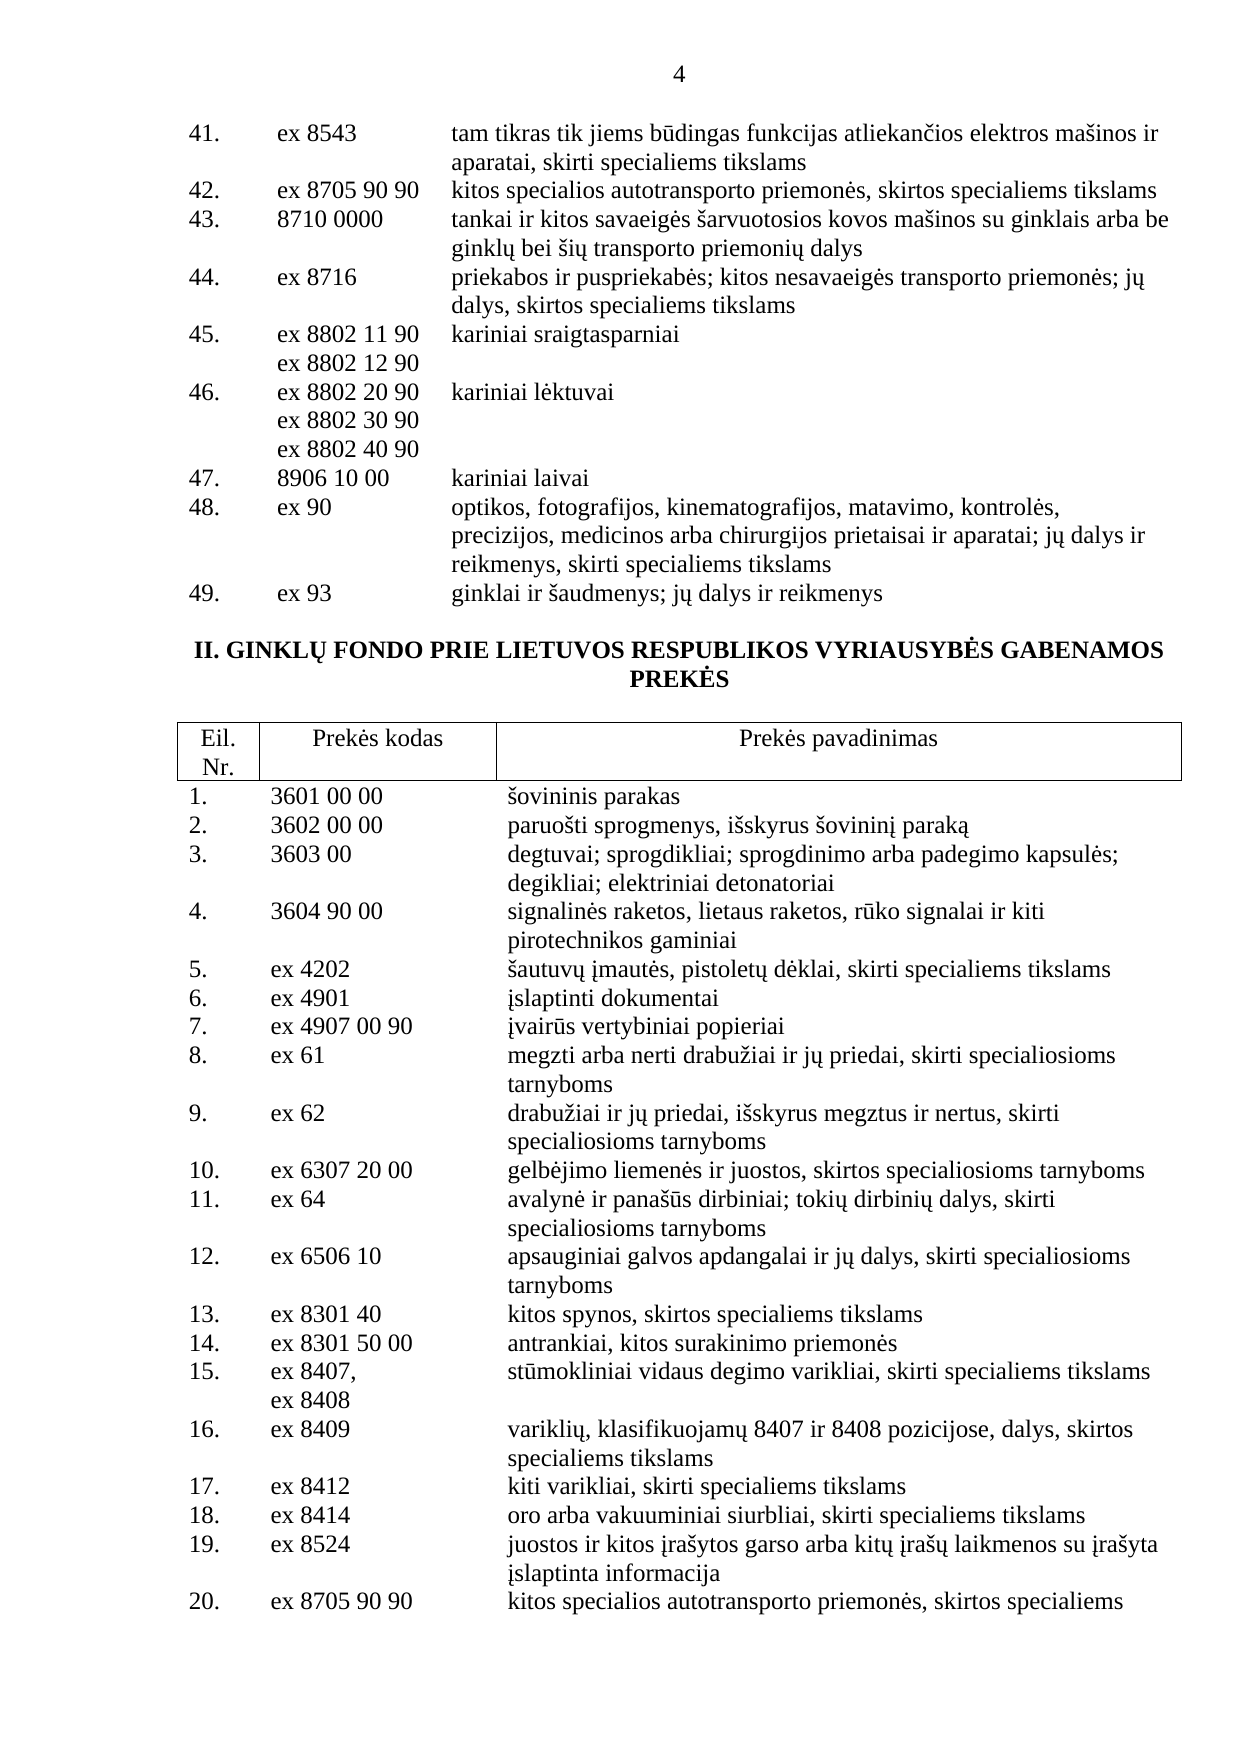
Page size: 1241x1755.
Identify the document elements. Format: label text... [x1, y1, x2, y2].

table_cell 7. [177, 1011, 259, 1040]
table_cell [177, 406, 266, 434]
table_cell 1. [177, 781, 259, 810]
text II. Ginklų fondo prie Lietuvos Respublikos Vyriausybės gabenamos prekės [177, 636, 1181, 693]
table_cell kitos specialios autotransporto priemonės, skirtos specialiems tikslams [440, 176, 1181, 204]
table_cell priekabos ir puspriekabės; kitos nesavaeigės transporto priemonės; jų dalys, skirtos specialiems tikslams [440, 262, 1181, 319]
table_cell ex 8716 [266, 262, 440, 319]
table_cell 2. [177, 810, 259, 839]
table_cell įslaptinti dokumentai [496, 983, 1181, 1011]
table_cell gelbėjimo liemenės ir juostos, skirtos specialiosioms tarnyboms [496, 1155, 1181, 1184]
table_cell 3601 00 00 [259, 781, 496, 810]
table_cell 20. [177, 1586, 259, 1615]
table_cell 10. [177, 1155, 259, 1184]
table_cell kariniai sraigtasparniai [440, 319, 1181, 348]
table_cell [440, 348, 1181, 377]
table_cell 3602 00 00 [259, 810, 496, 839]
table_cell ex 8543 [266, 118, 440, 176]
table_cell 8906 10 00 [266, 463, 440, 492]
table_header Eil. Nr. [178, 723, 259, 780]
table_cell 14. [177, 1328, 259, 1356]
table_cell 3. [177, 839, 259, 896]
table_cell ex 90 [266, 492, 440, 578]
table_cell 3603 00 [259, 839, 496, 896]
table_cell [177, 1385, 259, 1414]
table_cell avalynė ir panašūs dirbiniai; tokių dirbinių dalys, skirti specialiosioms tarnyboms [496, 1184, 1181, 1241]
table_cell ex 8408 [259, 1385, 496, 1414]
table_cell 6. [177, 983, 259, 1011]
table_cell ex 8802 40 90 [266, 434, 440, 463]
table_cell 17. [177, 1471, 259, 1500]
table_cell 19. [177, 1529, 259, 1586]
table_cell tankai ir kitos savaeigės šarvuotosios kovos mašinos su ginklais arba be ginklų bei šių transporto priemonių dalys [440, 204, 1181, 262]
table_cell ex 8409 [259, 1414, 496, 1471]
table_cell 43. [177, 204, 266, 262]
table_cell kiti varikliai, skirti specialiems tikslams [496, 1471, 1181, 1500]
table_cell ex 8412 [259, 1471, 496, 1500]
table_cell kitos specialios autotransporto priemonės, skirtos specialiems [496, 1586, 1181, 1615]
table_cell ex 8802 12 90 [266, 348, 440, 377]
table_cell 18. [177, 1500, 259, 1529]
table_cell 45. [177, 319, 266, 348]
table_cell ex 61 [259, 1040, 496, 1098]
table_cell ex 8414 [259, 1500, 496, 1529]
table_cell kitos spynos, skirtos specialiems tikslams [496, 1299, 1181, 1328]
table_cell ex 8407, [259, 1356, 496, 1385]
table_cell oro arba vakuuminiai siurbliai, skirti specialiems tikslams [496, 1500, 1181, 1529]
table_cell ex 4202 [259, 954, 496, 983]
table_cell šovininis parakas [496, 781, 1181, 810]
table_cell juostos ir kitos įrašytos garso arba kitų įrašų laikmenos su įrašyta įslaptinta informacija [496, 1529, 1181, 1586]
table_header Prekės pavadinimas [497, 723, 1181, 780]
table_cell ex 8802 11 90 [266, 319, 440, 348]
table_cell 8710 0000 [266, 204, 440, 262]
table_cell įvairūs vertybiniai popieriai [496, 1011, 1181, 1040]
table_cell 42. [177, 176, 266, 204]
table_cell ex 93 [266, 578, 440, 607]
table_cell kariniai laivai [440, 463, 1181, 492]
table_cell ex 8705 90 90 [266, 176, 440, 204]
table_cell ex 8524 [259, 1529, 496, 1586]
table_cell kariniai lėktuvai [440, 377, 1181, 406]
table_cell 46. [177, 377, 266, 406]
table_cell ex 4901 [259, 983, 496, 1011]
table_cell 12. [177, 1241, 259, 1299]
table_cell [177, 348, 266, 377]
table_cell ex 8802 30 90 [266, 406, 440, 434]
table_cell 4. [177, 896, 259, 954]
table_cell 47. [177, 463, 266, 492]
table_cell 8. [177, 1040, 259, 1098]
table_cell 9. [177, 1098, 259, 1155]
table_cell antrankiai, kitos surakinimo priemonės [496, 1328, 1181, 1356]
table_cell 48. [177, 492, 266, 578]
table_cell ex 62 [259, 1098, 496, 1155]
table_cell [440, 434, 1181, 463]
table_cell ex 4907 00 90 [259, 1011, 496, 1040]
table_cell 41. [177, 118, 266, 176]
table_cell signalinės raketos, lietaus raketos, rūko signalai ir kiti pirotechnikos gaminiai [496, 896, 1181, 954]
table_cell ginklai ir šaudmenys; jų dalys ir reikmenys [440, 578, 1181, 607]
table_cell 13. [177, 1299, 259, 1328]
table_cell 5. [177, 954, 259, 983]
table_cell ex 8705 90 90 [259, 1586, 496, 1615]
table_cell 44. [177, 262, 266, 319]
table_cell 49. [177, 578, 266, 607]
table_cell ex 8301 50 00 [259, 1328, 496, 1356]
table_cell šautuvų įmautės, pistoletų dėklai, skirti specialiems tikslams [496, 954, 1181, 983]
table_cell variklių, klasifikuojamų 8407 ir 8408 pozicijose, dalys, skirtos specialiems tikslams [496, 1414, 1181, 1471]
table_cell ex 8802 20 90 [266, 377, 440, 406]
table_cell 11. [177, 1184, 259, 1241]
table_cell 3604 90 00 [259, 896, 496, 954]
table_cell ex 8301 40 [259, 1299, 496, 1328]
table_cell stūmokliniai vidaus degimo varikliai, skirti specialiems tikslams [496, 1356, 1181, 1385]
table_cell paruošti sprogmenys, išskyrus šovininį paraką [496, 810, 1181, 839]
table_cell ex 6506 10 [259, 1241, 496, 1299]
table_cell ex 6307 20 00 [259, 1155, 496, 1184]
table_cell ex 64 [259, 1184, 496, 1241]
table_cell drabužiai ir jų priedai, išskyrus megztus ir nertus, skirti specialiosioms tarnyboms [496, 1098, 1181, 1155]
table_cell apsauginiai galvos apdangalai ir jų dalys, skirti specialiosioms tarnyboms [496, 1241, 1181, 1299]
table_cell 15. [177, 1356, 259, 1385]
table_cell degtuvai; sprogdikliai; sprogdinimo arba padegimo kapsulės; degikliai; elektriniai detonatoriai [496, 839, 1181, 896]
table_header Prekės kodas [260, 723, 496, 780]
table_cell optikos, fotografijos, kinematografijos, matavimo, kontrolės, precizijos, medicinos arba chirurgijos prietaisai ir aparatai; jų dalys ir reikmenys, skirti specialiems tikslams [440, 492, 1181, 578]
table_cell [440, 406, 1181, 434]
table_cell tam tikras tik jiems būdingas funkcijas atliekančios elektros mašinos ir aparatai, skirti specialiems tikslams [440, 118, 1181, 176]
table_cell [177, 434, 266, 463]
table_cell megzti arba nerti drabužiai ir jų priedai, skirti specialiosioms tarnyboms [496, 1040, 1181, 1098]
table_cell 16. [177, 1414, 259, 1471]
table_cell [496, 1385, 1181, 1414]
